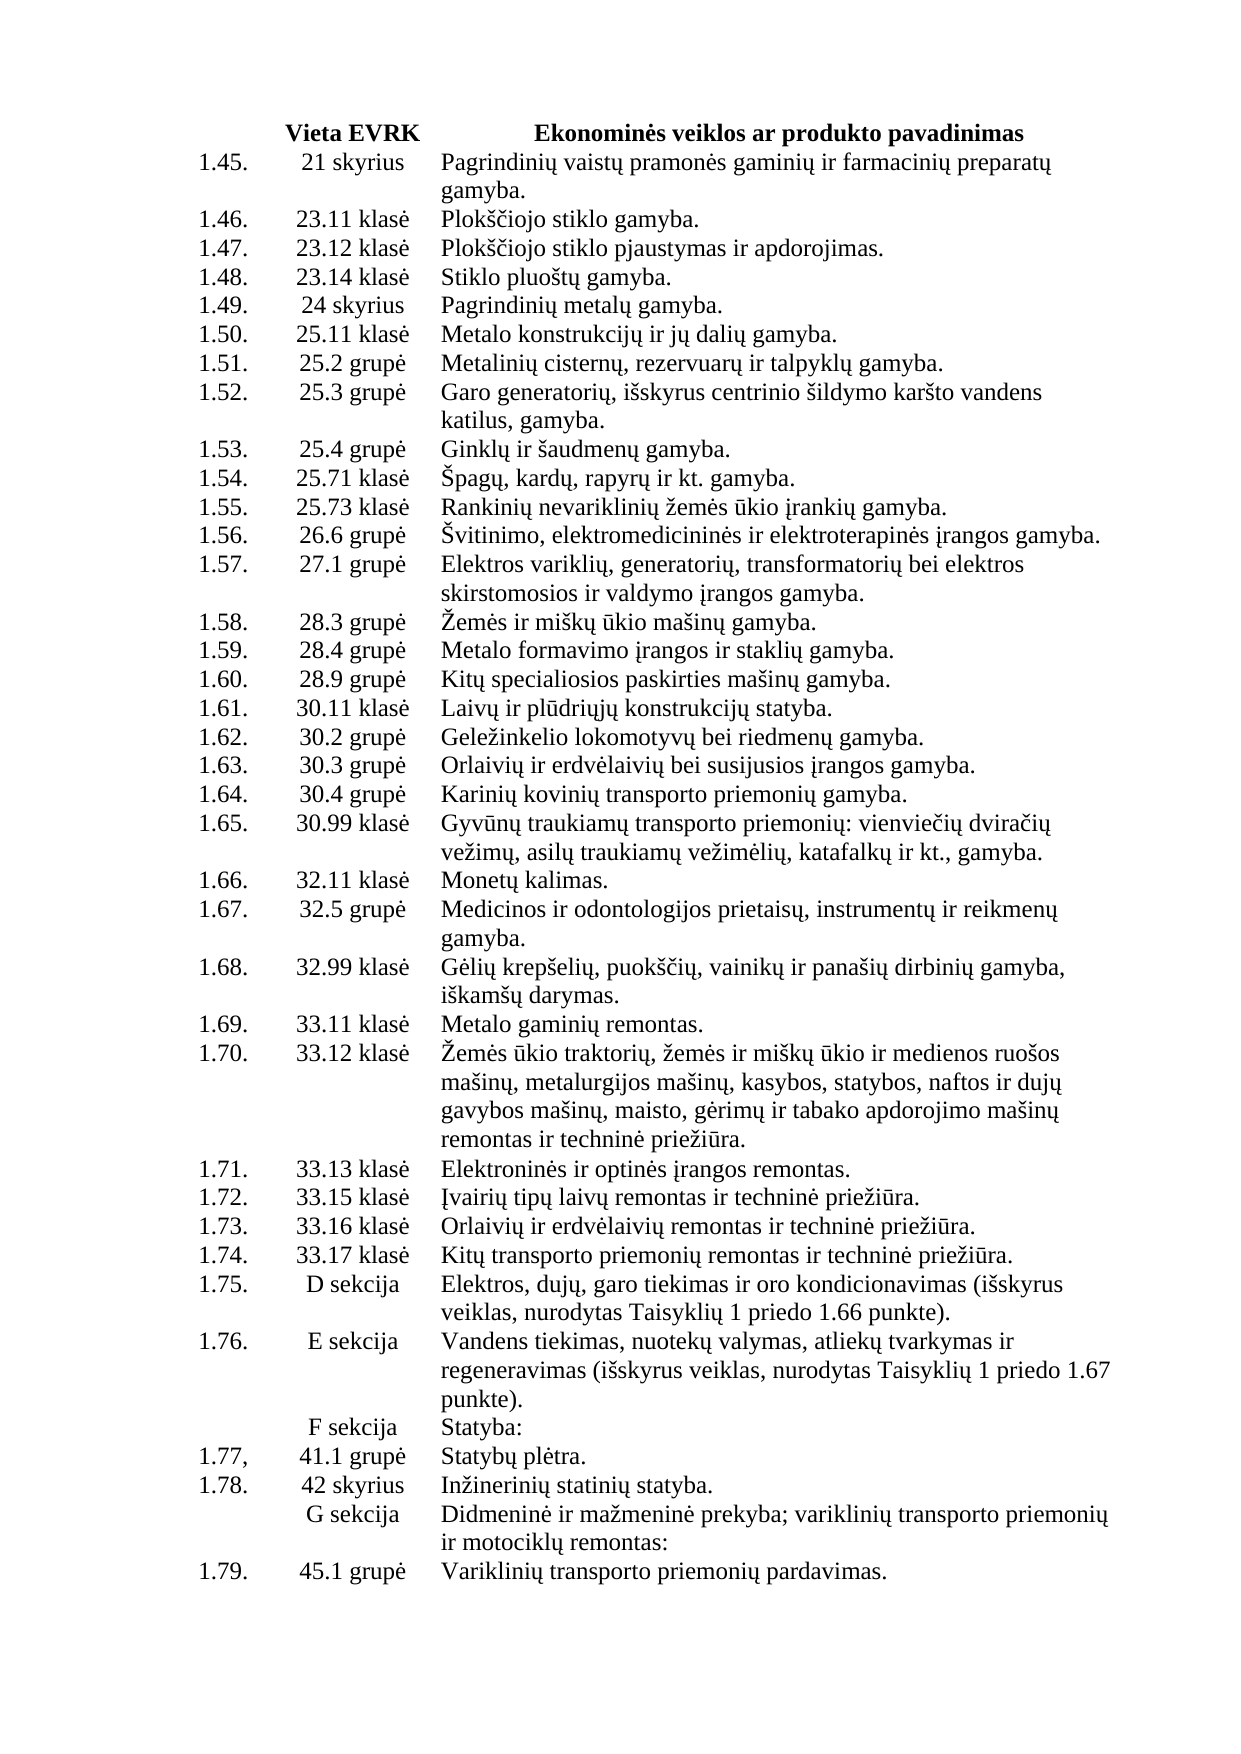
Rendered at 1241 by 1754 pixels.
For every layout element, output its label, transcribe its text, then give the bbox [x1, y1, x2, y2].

table_cell 1.62. [177, 722, 269, 751]
table_header Ekonominės veiklos ar produkto pavadinimas [436, 118, 1122, 147]
table_cell 30.4 grupė [269, 779, 436, 808]
table_cell Monetų kalimas. [436, 866, 1122, 894]
table_cell 25.71 klasė [269, 463, 436, 492]
table_cell 30.2 grupė [269, 722, 436, 751]
table_cell 32.5 grupė [269, 894, 436, 952]
table_cell 1.57. [177, 549, 269, 607]
table_cell 33.16 klasė [269, 1211, 436, 1240]
table_cell 27.1 grupė [269, 549, 436, 607]
table_cell Metalinių cisternų, rezervuarų ir talpyklų gamyba. [436, 348, 1122, 377]
table_cell 1.77, [177, 1441, 269, 1470]
table_cell 33.15 klasė [269, 1183, 436, 1211]
table_cell Karinių kovinių transporto priemonių gamyba. [436, 779, 1122, 808]
table_cell Elektroninės ir optinės įrangos remontas. [436, 1154, 1122, 1182]
table_header [177, 118, 269, 147]
table_cell Žemės ūkio traktorių, žemės ir miškų ūkio ir medienos ruošos mašinų, metalurgijos mašinų, kasybos, statybos, naftos ir dujų gavybos mašinų, maisto, gėrimų ir tabako apdorojimo mašinų remontas ir techninė priežiūra. [436, 1038, 1122, 1154]
table_cell 28.4 grupė [269, 636, 436, 664]
table_cell 25.11 klasė [269, 319, 436, 348]
table_cell 1.68. [177, 952, 269, 1009]
table_cell 1.63. [177, 751, 269, 779]
table_cell Gėlių krepšelių, puokščių, vainikų ir panašių dirbinių gamyba, iškamšų darymas. [436, 952, 1122, 1009]
table_cell 1.78. [177, 1470, 269, 1499]
table_cell Laivų ir plūdriųjų konstrukcijų statyba. [436, 693, 1122, 722]
table_cell Pagrindinių metalų gamyba. [436, 291, 1122, 319]
table_cell Metalo konstrukcijų ir jų dalių gamyba. [436, 319, 1122, 348]
table_cell 1.56. [177, 521, 269, 549]
table_cell 1.69. [177, 1009, 269, 1038]
table_cell Metalo formavimo įrangos ir staklių gamyba. [436, 636, 1122, 664]
table_cell Statybų plėtra. [436, 1441, 1122, 1470]
table_cell 1.67. [177, 894, 269, 952]
table_cell 33.12 klasė [269, 1038, 436, 1154]
table_cell 25.4 grupė [269, 434, 436, 463]
table_cell 30.99 klasė [269, 808, 436, 866]
table_cell 28.9 grupė [269, 664, 436, 693]
table_cell 1.49. [177, 291, 269, 319]
table_cell Statyba: [436, 1413, 1122, 1441]
table_cell 33.17 klasė [269, 1240, 436, 1269]
table_cell G sekcija [269, 1499, 436, 1556]
table_cell 25.3 grupė [269, 377, 436, 434]
table_cell 1.61. [177, 693, 269, 722]
table_cell Plokščiojo stiklo gamyba. [436, 204, 1122, 233]
table_cell Garo generatorių, išskyrus centrinio šildymo karšto vandens katilus, gamyba. [436, 377, 1122, 434]
table_cell 1.59. [177, 636, 269, 664]
table_cell Plokščiojo stiklo pjaustymas ir apdorojimas. [436, 233, 1122, 262]
table_cell 1.47. [177, 233, 269, 262]
table_cell 45.1 grupė [269, 1556, 436, 1585]
table_cell E sekcija [269, 1326, 436, 1412]
table_cell 32.11 klasė [269, 866, 436, 894]
table_cell 1.52. [177, 377, 269, 434]
table_cell 1.76. [177, 1326, 269, 1412]
table_cell 1.48. [177, 262, 269, 291]
table_cell 33.13 klasė [269, 1154, 436, 1182]
table_cell 1.60. [177, 664, 269, 693]
table_cell 1.79. [177, 1556, 269, 1585]
table_cell Rankinių nevariklinių žemės ūkio įrankių gamyba. [436, 492, 1122, 521]
table_cell 25.2 grupė [269, 348, 436, 377]
table_cell Įvairių tipų laivų remontas ir techninė priežiūra. [436, 1183, 1122, 1211]
table_cell [177, 1413, 269, 1441]
table_cell 1.72. [177, 1183, 269, 1211]
table_cell 1.58. [177, 607, 269, 636]
table_cell Vandens tiekimas, nuotekų valymas, atliekų tvarkymas ir regeneravimas (išskyrus veiklas, nurodytas Taisyklių 1 priedo 1.67 punkte). [436, 1326, 1122, 1412]
table_cell Špagų, kardų, rapyrų ir kt. gamyba. [436, 463, 1122, 492]
table_cell Elektros variklių, generatorių, transformatorių bei elektros skirstomosios ir valdymo įrangos gamyba. [436, 549, 1122, 607]
table_cell 1.73. [177, 1211, 269, 1240]
table_cell 21 skyrius [269, 147, 436, 204]
table_cell Metalo gaminių remontas. [436, 1009, 1122, 1038]
table_cell 1.75. [177, 1269, 269, 1326]
table_cell Žemės ir miškų ūkio mašinų gamyba. [436, 607, 1122, 636]
table_cell Kitų transporto priemonių remontas ir techninė priežiūra. [436, 1240, 1122, 1269]
table_cell 23.14 klasė [269, 262, 436, 291]
table_cell 1.51. [177, 348, 269, 377]
table_cell 26.6 grupė [269, 521, 436, 549]
table_cell Pagrindinių vaistų pramonės gaminių ir farmacinių preparatų gamyba. [436, 147, 1122, 204]
table_cell Orlaivių ir erdvėlaivių remontas ir techninė priežiūra. [436, 1211, 1122, 1240]
table_cell 42 skyrius [269, 1470, 436, 1499]
table_cell F sekcija [269, 1413, 436, 1441]
table_cell 30.3 grupė [269, 751, 436, 779]
table_cell Stiklo pluoštų gamyba. [436, 262, 1122, 291]
table_cell 1.71. [177, 1154, 269, 1182]
table_cell 1.46. [177, 204, 269, 233]
table_cell Kitų specialiosios paskirties mašinų gamyba. [436, 664, 1122, 693]
table_cell [177, 1499, 269, 1556]
table_cell Variklinių transporto priemonių pardavimas. [436, 1556, 1122, 1585]
table_cell Inžinerinių statinių statyba. [436, 1470, 1122, 1499]
table_cell 24 skyrius [269, 291, 436, 319]
table_cell 33.11 klasė [269, 1009, 436, 1038]
table_cell 25.73 klasė [269, 492, 436, 521]
table_cell 1.50. [177, 319, 269, 348]
table_cell 1.45. [177, 147, 269, 204]
table_cell Ginklų ir šaudmenų gamyba. [436, 434, 1122, 463]
table_cell 1.65. [177, 808, 269, 866]
table_cell 41.1 grupė [269, 1441, 436, 1470]
table_header Vieta EVRK [269, 118, 436, 147]
table_cell Gyvūnų traukiamų transporto priemonių: vienviečių dviračių vežimų, asilų traukiamų vežimėlių, katafalkų ir kt., gamyba. [436, 808, 1122, 866]
table_cell 23.11 klasė [269, 204, 436, 233]
table_cell 1.74. [177, 1240, 269, 1269]
table_cell D sekcija [269, 1269, 436, 1326]
table_cell Didmeninė ir mažmeninė prekyba; variklinių transporto priemonių ir motociklų remontas: [436, 1499, 1122, 1556]
table_cell 1.64. [177, 779, 269, 808]
table_cell 28.3 grupė [269, 607, 436, 636]
table_cell Elektros, dujų, garo tiekimas ir oro kondicionavimas (išskyrus veiklas, nurodytas Taisyklių 1 priedo 1.66 punkte). [436, 1269, 1122, 1326]
table_cell Orlaivių ir erdvėlaivių bei susijusios įrangos gamyba. [436, 751, 1122, 779]
table_cell 23.12 klasė [269, 233, 436, 262]
table_cell Švitinimo, elektromedicininės ir elektroterapinės įrangos gamyba. [436, 521, 1122, 549]
table_cell 32.99 klasė [269, 952, 436, 1009]
table_cell Geležinkelio lokomotyvų bei riedmenų gamyba. [436, 722, 1122, 751]
table_cell 1.55. [177, 492, 269, 521]
table_cell 1.54. [177, 463, 269, 492]
table_cell 1.70. [177, 1038, 269, 1154]
table_cell Medicinos ir odontologijos prietaisų, instrumentų ir reikmenų gamyba. [436, 894, 1122, 952]
table_cell 1.53. [177, 434, 269, 463]
table_cell 30.11 klasė [269, 693, 436, 722]
table_cell 1.66. [177, 866, 269, 894]
